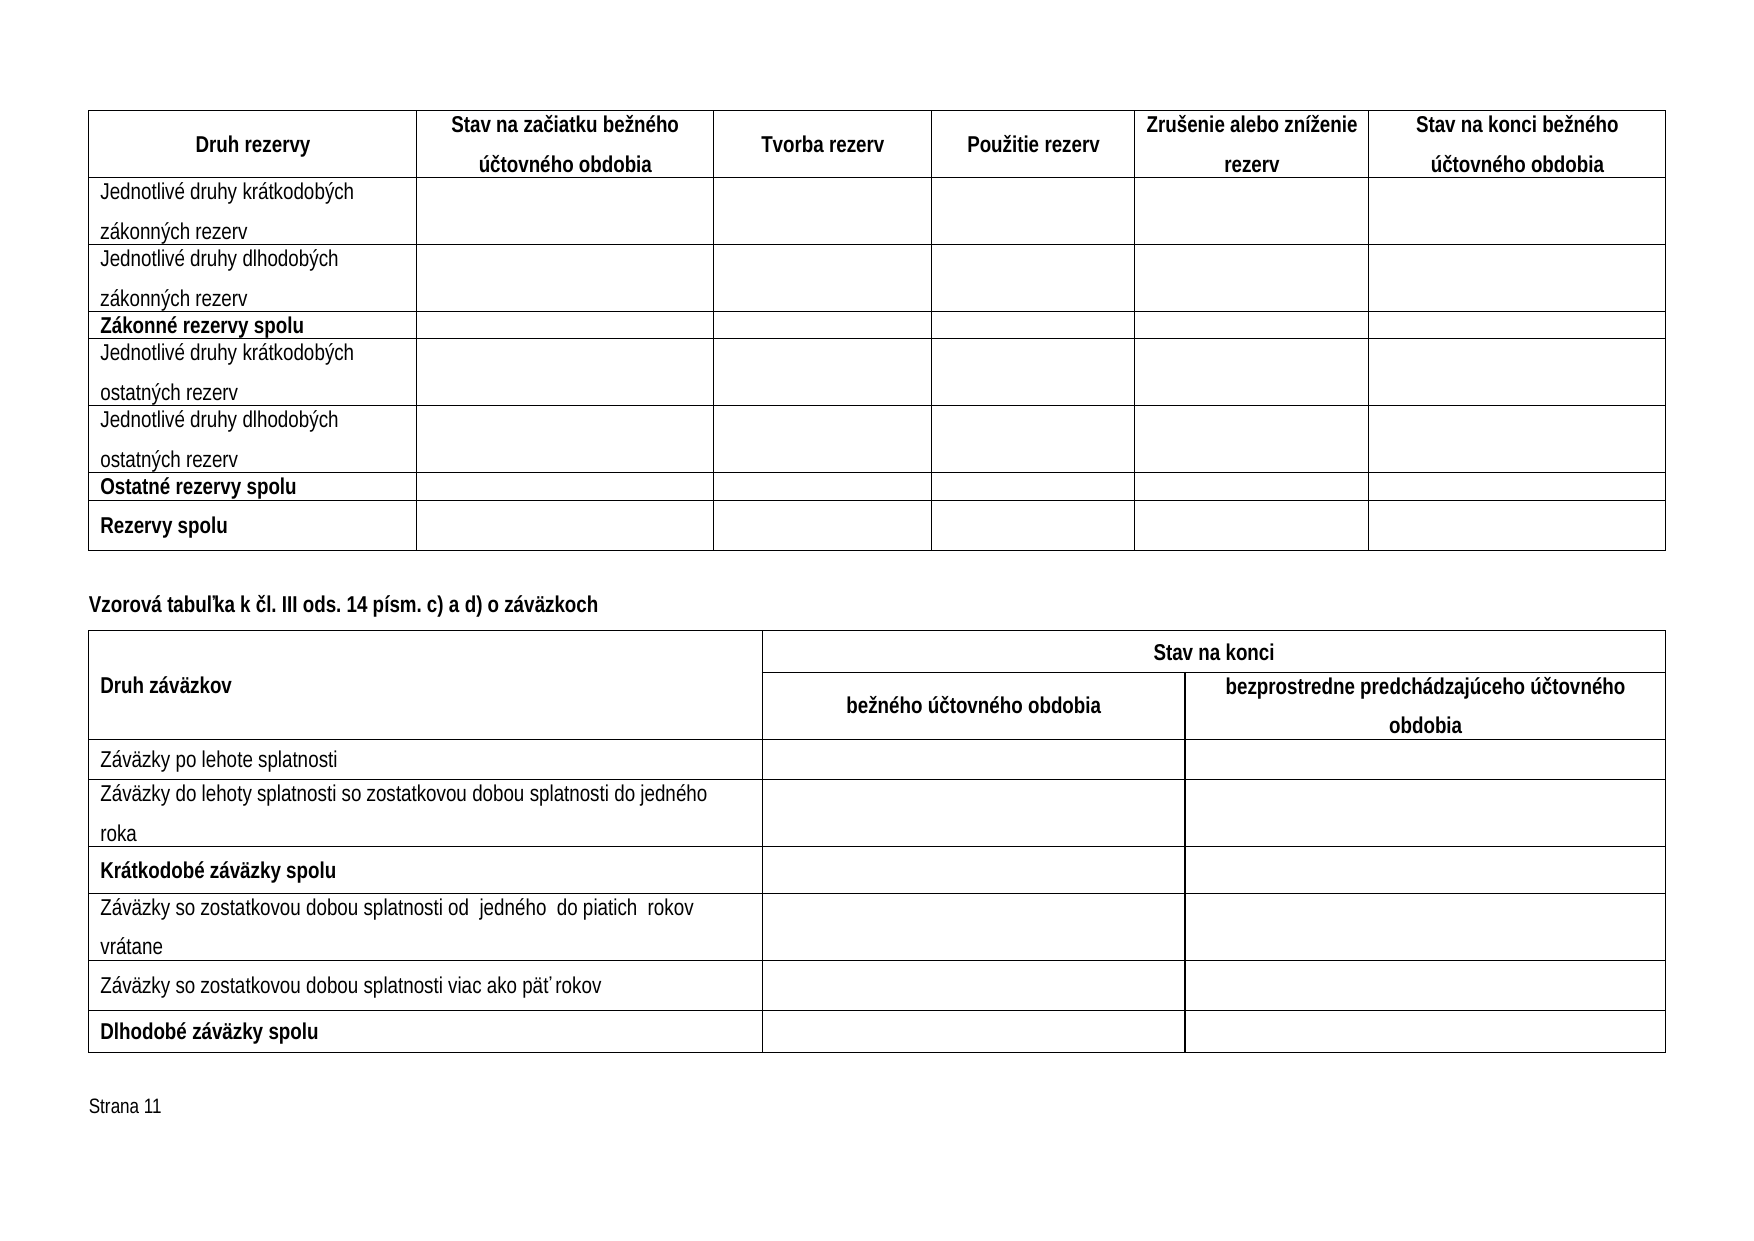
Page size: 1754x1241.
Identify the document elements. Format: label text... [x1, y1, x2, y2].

text Vzorová tabuľka k čl. III ods. 14 písm. c) a d) o záväzkoch [89, 591, 1665, 617]
table_cell [417, 473, 713, 499]
table_cell Rezervy spolu [89, 501, 416, 550]
table_cell [932, 473, 1134, 499]
table_cell Jednotlivé druhy dlhodobých ostatných rezerv [89, 406, 416, 472]
table_cell [1369, 339, 1665, 405]
table_cell Dlhodobé záväzky spolu [89, 1011, 762, 1052]
table_cell [1186, 1011, 1665, 1052]
table_cell [763, 894, 1184, 960]
table_cell [763, 780, 1184, 846]
table_cell bežného účtovného obdobia [763, 673, 1184, 739]
table_cell [417, 312, 713, 338]
table_cell [1369, 501, 1665, 550]
table_cell [1369, 312, 1665, 338]
table_cell [1186, 780, 1665, 846]
table_cell [932, 406, 1134, 472]
table_cell [1369, 245, 1665, 311]
table_cell Jednotlivé druhy krátkodobých ostatných rezerv [89, 339, 416, 405]
table_header Stav na konci [763, 631, 1665, 672]
table_cell [714, 245, 931, 311]
table_cell Ostatné rezervy spolu [89, 473, 416, 499]
table_cell [417, 501, 713, 550]
table_cell [417, 339, 713, 405]
table_cell [1135, 339, 1368, 405]
table_header Stav na konci bežného účtovného obdobia [1369, 111, 1665, 177]
table_cell [1186, 961, 1665, 1009]
table_cell [714, 339, 931, 405]
table_cell [1135, 245, 1368, 311]
table_cell [932, 339, 1134, 405]
table_cell [763, 847, 1184, 893]
table_cell [417, 406, 713, 472]
table_cell [1186, 740, 1665, 779]
table_cell Zákonné rezervy spolu [89, 312, 416, 338]
table_cell bezprostredne predchádzajúceho účtovného obdobia [1186, 673, 1665, 739]
table_cell [714, 406, 931, 472]
table_cell [1135, 406, 1368, 472]
table_cell [1186, 847, 1665, 893]
table_cell [932, 178, 1134, 244]
table_cell [932, 245, 1134, 311]
table_cell [932, 501, 1134, 550]
table_cell [1369, 178, 1665, 244]
table_cell Záväzky po lehote splatnosti [89, 740, 762, 779]
table_cell [1135, 178, 1368, 244]
table_cell [1186, 894, 1665, 960]
table_header Zrušenie alebo zníženie rezerv [1135, 111, 1368, 177]
table_cell Jednotlivé druhy dlhodobých zákonných rezerv [89, 245, 416, 311]
table_cell Jednotlivé druhy krátkodobých zákonných rezerv [89, 178, 416, 244]
table_header Tvorba rezerv [714, 111, 931, 177]
table_cell Záväzky do lehoty splatnosti so zostatkovou dobou splatnosti do jedného roka [89, 780, 762, 846]
table_cell [714, 473, 931, 499]
table_header Druh rezervy [89, 111, 416, 177]
table_header Použitie rezerv [932, 111, 1134, 177]
table_cell [714, 312, 931, 338]
table_header Druh záväzkov [89, 631, 762, 739]
table_cell [763, 961, 1184, 1009]
table_cell [763, 740, 1184, 779]
table_cell [714, 178, 931, 244]
table_cell [417, 178, 713, 244]
table_cell Záväzky so zostatkovou dobou splatnosti od jedného do piatich rokov vrátane [89, 894, 762, 960]
table_cell [1369, 406, 1665, 472]
table_cell [1135, 312, 1368, 338]
table_cell [1369, 473, 1665, 499]
table_cell [417, 245, 713, 311]
table_cell [1135, 501, 1368, 550]
table_cell Krátkodobé záväzky spolu [89, 847, 762, 893]
table_cell [1135, 473, 1368, 499]
table_header Stav na začiatku bežného účtovného obdobia [417, 111, 713, 177]
table_cell Záväzky so zostatkovou dobou splatnosti viac ako päť rokov [89, 961, 762, 1009]
table_cell [763, 1011, 1184, 1052]
table_cell [932, 312, 1134, 338]
table_cell [714, 501, 931, 550]
